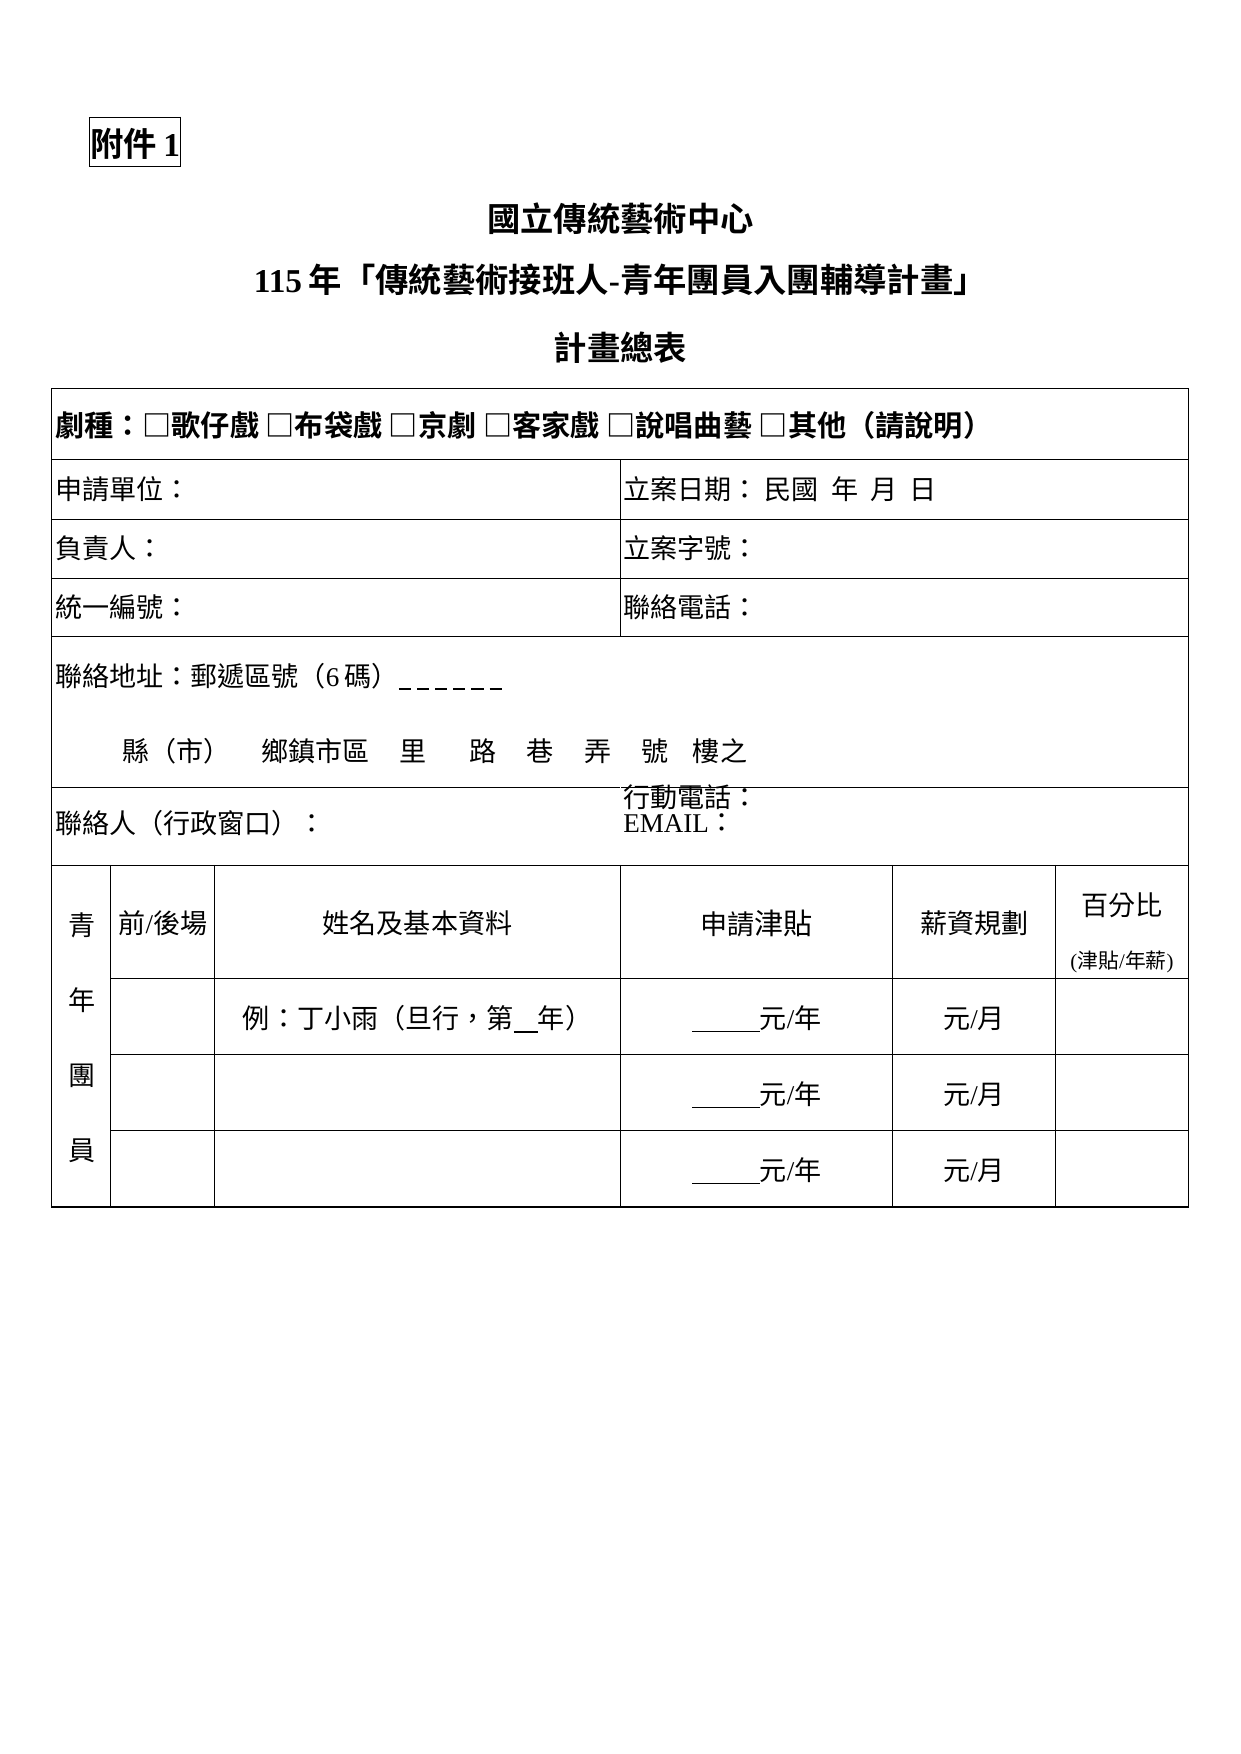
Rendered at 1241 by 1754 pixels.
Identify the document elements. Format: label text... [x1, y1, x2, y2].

table_cell [215, 1055, 620, 1130]
table_cell 元/年 [621, 979, 892, 1054]
table_cell 申請津貼 [621, 866, 892, 978]
table_cell 聯絡地址：郵遞區號（6碼） 縣（市） 鄉鎮市區 里 路 巷 弄 號 樓之 [52, 637, 1188, 787]
table_header 劇種：□歌仔戲 □布袋戲 □京劇 □客家戲 □說唱曲藝 □其他（請說明） [52, 389, 1188, 459]
table_cell [1056, 1055, 1188, 1130]
text 國立傳統藝術中心 [89, 179, 1152, 254]
text 附件1 [89, 104, 1152, 179]
table_cell 元/月 [893, 1055, 1055, 1130]
table_cell 聯絡人（行政窗口）： [52, 788, 620, 865]
text 計畫總表 [89, 321, 1152, 369]
table_cell 統一編號： [52, 579, 620, 636]
table_cell 青年團員 [52, 866, 110, 1206]
table_cell 例：丁小雨（旦行，第 年） [215, 979, 620, 1054]
table_cell 薪資規劃 [893, 866, 1055, 978]
table_cell [1056, 979, 1188, 1054]
table_cell 元/年 [621, 1131, 892, 1206]
table_cell 元/月 [893, 1131, 1055, 1206]
table_cell 負責人： [52, 520, 620, 578]
text 115年「傳統藝術接班人-青年團員入團輔導計畫」 [89, 254, 1152, 302]
table_cell 百分比 (津貼/年薪) [1056, 866, 1188, 978]
table_cell 前/後場 [111, 866, 214, 978]
table_cell 姓名及基本資料 [215, 866, 620, 978]
table_cell [111, 1055, 214, 1130]
table_cell 元/月 [893, 979, 1055, 1054]
table_cell 立案字號： [621, 520, 1188, 578]
table_cell 聯絡電話： [621, 579, 1188, 636]
table_cell 申請單位： [52, 460, 620, 518]
table_cell [111, 979, 214, 1054]
table_cell [111, 1131, 214, 1206]
table_cell [215, 1131, 620, 1206]
table_cell [1056, 1131, 1188, 1206]
table_cell 立案日期： 民國 年 月 日 [621, 460, 1188, 518]
table_cell 行動電話： EMAIL： [621, 788, 1188, 865]
table_cell 元/年 [621, 1055, 892, 1130]
